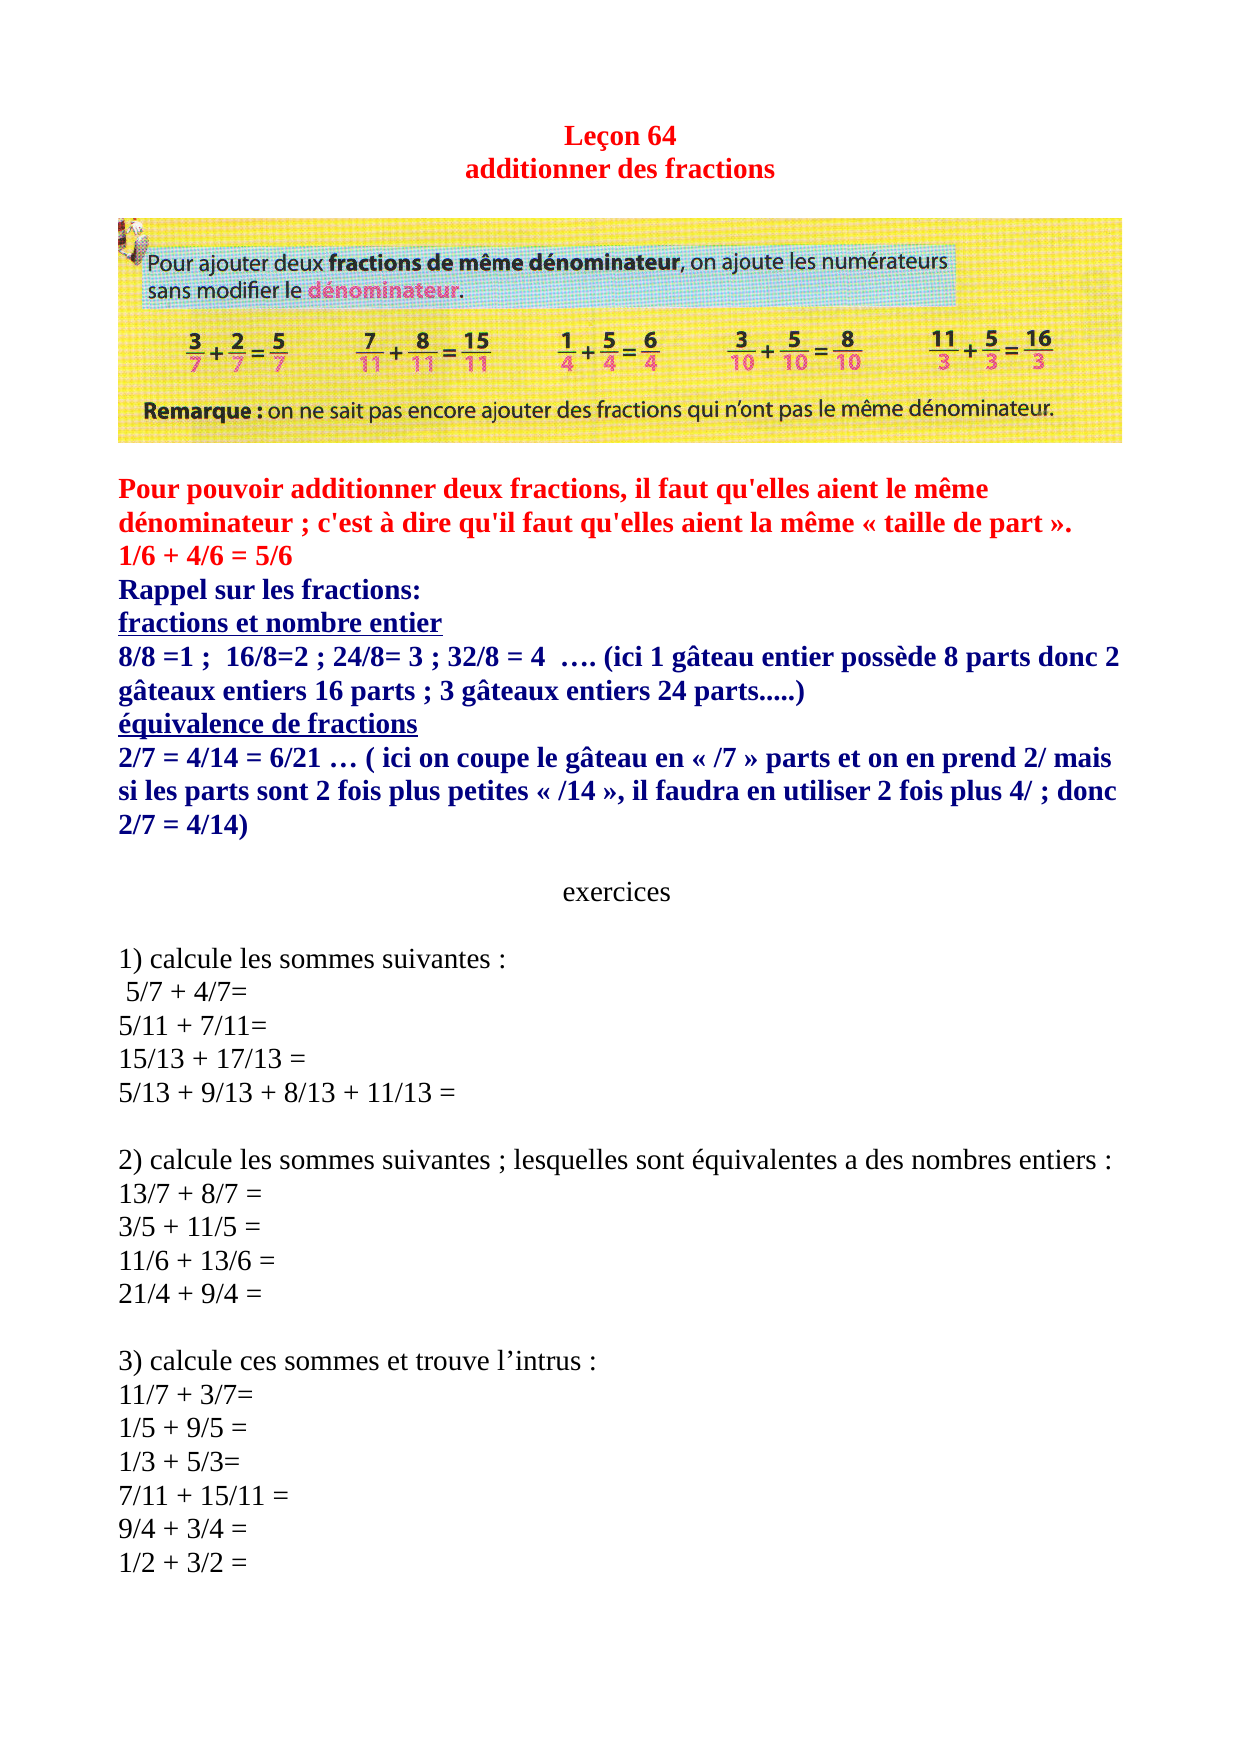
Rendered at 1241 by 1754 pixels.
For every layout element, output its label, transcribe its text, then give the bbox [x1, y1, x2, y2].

text 9/4 + 3/4 = [118, 1511, 1122, 1545]
text 11/6 + 13/6 = [118, 1243, 1122, 1276]
text 3) calcule ces sommes et trouve l’intrus : [118, 1343, 1122, 1377]
text 1/5 + 9/5 = [118, 1411, 1122, 1444]
text 2) calcule les sommes suivantes ; lesquelles sont équivalentes a des nombres entiers : [118, 1142, 1122, 1176]
text exercices [118, 874, 1122, 907]
text Rappel sur les fractions: [118, 572, 1122, 606]
text 1/3 + 5/3= [118, 1444, 1122, 1478]
text équivalence de fractions [118, 706, 1122, 740]
text fractions et nombre entier [118, 606, 1122, 639]
text 2/7 = 4/14 = 6/21 … ( ici on coupe le gâteau en « /7 » parts et on en prend 2/ mais si les parts sont 2 fois plus petites « /14 », il faudra en utiliser 2 fois plus 4/ ; donc 2/7 = 4/14) [118, 740, 1122, 840]
text 3/5 + 11/5 = [118, 1209, 1122, 1243]
text 8/8 =1 ; 16/8=2 ; 24/8= 3 ; 32/8 = 4 …. (ici 1 gâteau entier possède 8 parts donc 2 gâteaux entiers 16 parts ; 3 gâteaux entiers 24 parts.....) [118, 639, 1122, 706]
text Leçon 64 [118, 118, 1122, 152]
picture [118, 218, 1123, 443]
text 11/7 + 3/7= [118, 1377, 1122, 1411]
text 13/7 + 8/7 = [118, 1176, 1122, 1209]
text 1) calcule les sommes suivantes : [118, 941, 1122, 974]
text 5/7 + 4/7= [118, 974, 1122, 1008]
text 5/13 + 9/13 + 8/13 + 11/13 = [118, 1075, 1122, 1109]
text 5/11 + 7/11= [118, 1008, 1122, 1042]
text additionner des fractions [118, 152, 1122, 185]
text 1/2 + 3/2 = [118, 1545, 1122, 1578]
text 7/11 + 15/11 = [118, 1478, 1122, 1511]
text 21/4 + 9/4 = [118, 1276, 1122, 1310]
text 15/13 + 17/13 = [118, 1042, 1122, 1075]
text Pour pouvoir additionner deux fractions, il faut qu'elles aient le même dénominateur ; c'est à dire qu'il faut qu'elles aient la même « taille de part ». [118, 471, 1122, 538]
text 1/6 + 4/6 = 5/6 [118, 538, 1122, 572]
